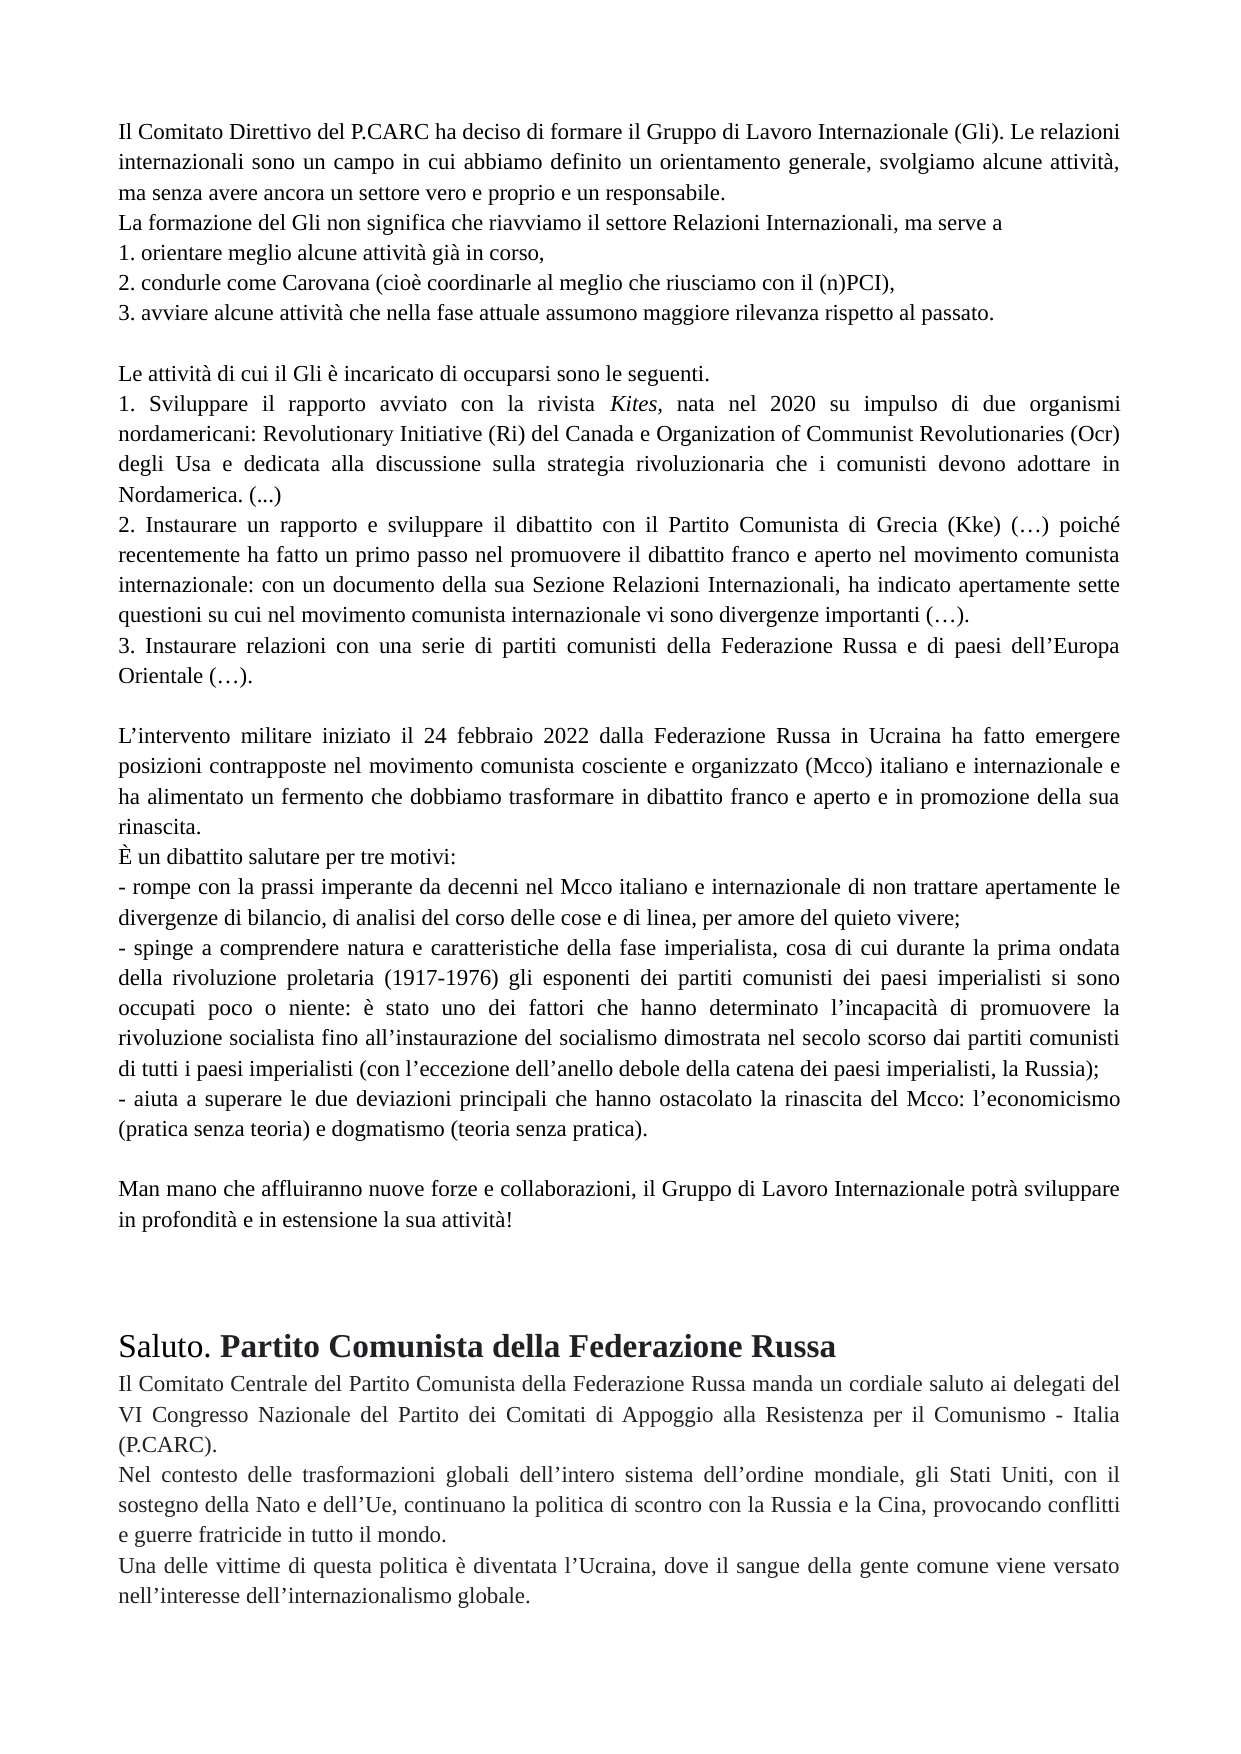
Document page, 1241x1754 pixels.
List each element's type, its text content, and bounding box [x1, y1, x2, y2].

text - rompe con la prassi imperante da decenni nel Mcco italiano e internazionale di non trattare apertamente le divergenze di bilancio, di analisi del corso delle cose e di linea, per amore del quieto vivere; [118, 873, 1122, 930]
text La formazione del Gli non significa che riavviamo il settore Relazioni Internazionali, ma serve a [118, 209, 1122, 235]
text 1. orientare meglio alcune attività già in corso, [118, 239, 1122, 265]
text - spinge a comprendere natura e caratteristiche della fase imperialista, cosa di cui durante la prima ondata della rivoluzione proletaria (1917-1976) gli esponenti dei partiti comunisti dei paesi imperialisti si sono occupati poco o niente: è stato uno dei fattori che hanno determinato l’incapacità di promuovere la rivoluzione socialista fino all’instaurazione del socialismo dimostrata nel secolo scorso dai partiti comunisti di tutti i paesi imperialisti (con l’eccezione dell’anello debole della catena dei paesi imperialisti, la Russia); [118, 934, 1122, 1081]
text Il Comitato Direttivo del P.CARC ha deciso di formare il Gruppo di Lavoro Internazionale (Gli). Le relazioni internazionali sono un campo in cui abbiamo definito un orientamento generale, svolgiamo alcune attività, ma senza avere ancora un settore vero e proprio e un responsabile. [118, 118, 1122, 205]
text 2. Instaurare un rapporto e sviluppare il dibattito con il Partito Comunista di Grecia (Kke) (…) poiché recentemente ha fatto un primo passo nel promuovere il dibattito franco e aperto nel movimento comunista internazionale: con un documento della sua Sezione Relazioni Internazionali, ha indicato apertamente sette questioni su cui nel movimento comunista internazionale vi sono divergenze importanti (…). [118, 511, 1122, 628]
text Una delle vittime di questa politica è diventata l’Ucraina, dove il sangue della gente comune viene versato nell’interesse dell’internazionalismo globale. [118, 1552, 1122, 1608]
text 3. avviare alcune attività che nella fase attuale assumono maggiore rilevanza rispetto al passato. [118, 299, 1122, 326]
text Man mano che affluiranno nuove forze e collaborazioni, il Gruppo di Lavoro Internazionale potrà sviluppare in profondità e in estensione la sua attività! [118, 1175, 1122, 1232]
text È un dibattito salutare per tre motivi: [118, 843, 1122, 869]
text 1. Sviluppare il rapporto avviato con la rivista Kites, nata nel 2020 su impulso di due organismi nordamericani: Revolutionary Initiative (Ri) del Canada e Organization of Communist Revolutionaries (Ocr) degli Usa e dedicata alla discussione sulla strategia rivoluzionaria che i comunisti devono adottare in Nordamerica. (...) [118, 390, 1122, 507]
text Le attività di cui il Gli è incaricato di occuparsi sono le seguenti. [118, 360, 1122, 386]
text Saluto. Partito Comunista della Federazione Russa [118, 1326, 1122, 1365]
text 3. Instaurare relazioni con una serie di partiti comunisti della Federazione Russa e di paesi dell’Europa Orientale (…). [118, 632, 1122, 688]
text Nel contesto delle trasformazioni globali dell’intero sistema dell’ordine mondiale, gli Stati Uniti, con il sostegno della Nato e dell’Ue, continuano la politica di scontro con la Russia e la Cina, provocando conflitti e guerre fratricide in tutto il mondo. [118, 1461, 1122, 1548]
text Il Comitato Centrale del Partito Comunista della Federazione Russa manda un cordiale saluto ai delegati del VI Congresso Nazionale del Partito dei Comitati di Appoggio alla Resistenza per il Comunismo - Italia (P.CARC). [118, 1371, 1122, 1457]
text L’intervento militare iniziato il 24 febbraio 2022 dalla Federazione Russa in Ucraina ha fatto emergere posizioni contrapposte nel movimento comunista cosciente e organizzato (Mcco) italiano e internazionale e ha alimentato un fermento che dobbiamo trasformare in dibattito franco e aperto e in promozione della sua rinascita. [118, 722, 1122, 839]
text 2. condurle come Carovana (cioè coordinarle al meglio che riusciamo con il (n)PCI), [118, 269, 1122, 296]
text - aiuta a superare le due deviazioni principali che hanno ostacolato la rinascita del Mcco: l’economicismo (pratica senza teoria) e dogmatismo (teoria senza pratica). [118, 1085, 1122, 1141]
